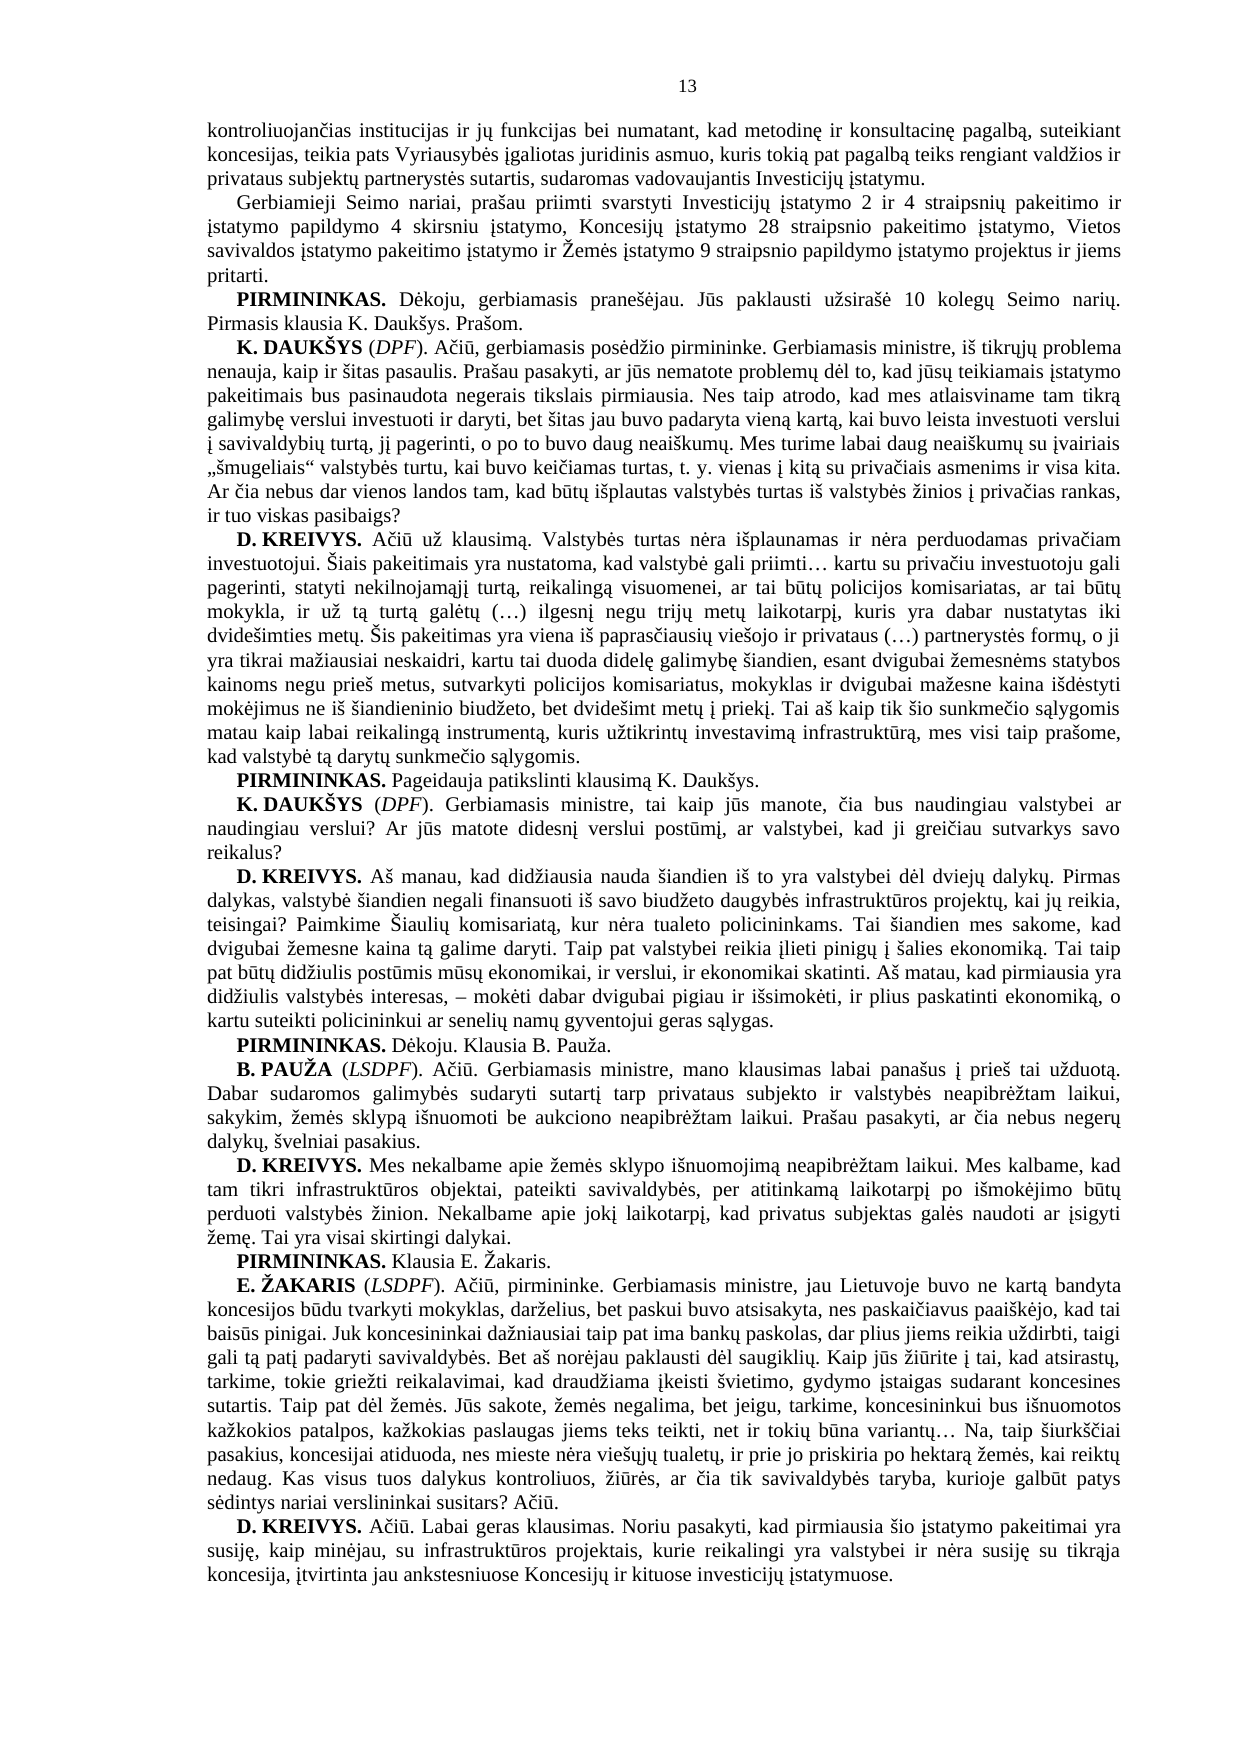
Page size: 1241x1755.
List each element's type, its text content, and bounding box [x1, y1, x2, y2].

text E. ŽAKARIS (LSDPF). Ačiū, pirmininke. Gerbiamasis ministre, jau Lietuvoje buvo ne kartą bandyta koncesijos būdu tvarkyti mokyklas, darželius, bet paskui buvo atsisakyta, nes paskaičiavus paaiškėjo, kad tai baisūs pinigai. Juk koncesininkai dažniausiai taip pat ima bankų paskolas, dar plius jiems reikia uždirbti, taigi gali tą patį padaryti savivaldybės. Bet aš norėjau paklausti dėl saugiklių. Kaip jūs žiūrite į tai, kad atsirastų, tarkime, tokie griežti reikalavimai, kad draudžiama įkeisti švietimo, gydymo įstaigas sudarant koncesines sutartis. Taip pat dėl žemės. Jūs sakote, žemės negalima, bet jeigu, tarkime, koncesininkui bus išnuomotos kažkokios patalpos, kažkokias paslaugas jiems teks teikti, net ir tokių būna variantų… Na, taip šiurkščiai pasakius, koncesijai atiduoda, nes mieste nėra viešųjų tualetų, ir prie jo priskiria po hektarą žemės, kai reiktų nedaug. Kas visus tuos dalykus kontroliuos, žiūrės, ar čia tik savivaldybės taryba, kurioje galbūt patys sėdintys nariai verslininkai susitars? Ačiū. [207, 1273, 1122, 1514]
text K. DAUKŠYS (DPF). Ačiū, gerbiamasis posėdžio pirmininke. Gerbiamasis ministre, iš tikrųjų problema nenauja, kaip ir šitas pasaulis. Prašau pasakyti, ar jūs nematote problemų dėl to, kad jūsų teikiamais įstatymo pakeitimais bus pasinaudota negerais tikslais pirmiausia. Nes taip atrodo, kad mes atlaisviname tam tikrą galimybę verslui investuoti ir daryti, bet šitas jau buvo padaryta vieną kartą, kai buvo leista investuoti verslui į savivaldybių turtą, jį pagerinti, o po to buvo daug neaiškumų. Mes turime labai daug neaiškumų su įvairiais „šmugeliais“ valstybės turtu, kai buvo keičiamas turtas, t. y. vienas į kitą su privačiais asmenims ir visa kita. Ar čia nebus dar vienos landos tam, kad būtų išplautas valstybės turtas iš valstybės žinios į privačias rankas, ir tuo viskas pasibaigs? [207, 335, 1122, 527]
text PIRMININKAS. Pageidauja patikslinti klausimą K. Daukšys. [207, 768, 1122, 792]
text Gerbiamieji Seimo nariai, prašau priimti svarstyti Investicijų įstatymo 2 ir 4 straipsnių pakeitimo ir įstatymo papildymo 4 skirsniu įstatymo, Koncesijų įstatymo 28 straipsnio pakeitimo įstatymo, Vietos savivaldos įstatymo pakeitimo įstatymo ir Žemės įstatymo 9 straipsnio papildymo įstatymo projektus ir jiems pritarti. [207, 190, 1122, 287]
text D. KREIVYS. Aš manau, kad didžiausia nauda šiandien iš to yra valstybei dėl dviejų dalykų. Pirmas dalykas, valstybė šiandien negali finansuoti iš savo biudžeto daugybės infrastruktūros projektų, kai jų reikia, teisingai? Paimkime Šiaulių komisariatą, kur nėra tualeto policininkams. Tai šiandien mes sakome, kad dvigubai žemesne kaina tą galime daryti. Taip pat valstybei reikia įlieti pinigų į šalies ekonomiką. Tai taip pat būtų didžiulis postūmis mūsų ekonomikai, ir verslui, ir ekonomikai skatinti. Aš matau, kad pirmiausia yra didžiulis valstybės interesas, – mokėti dabar dvigubai pigiau ir išsimokėti, ir plius paskatinti ekonomiką, o kartu suteikti policininkui ar senelių namų gyventojui geras sąlygas. [207, 864, 1122, 1032]
text PIRMININKAS. Dėkoju, gerbiamasis pranešėjau. Jūs paklausti užsirašė 10 kolegų Seimo narių. Pirmasis klausia K. Daukšys. Prašom. [207, 287, 1122, 335]
text PIRMININKAS. Klausia E. Žakaris. [207, 1249, 1122, 1273]
text K. DAUKŠYS (DPF). Gerbiamasis ministre, tai kaip jūs manote, čia bus naudingiau valstybei ar naudingiau verslui? Ar jūs matote didesnį verslui postūmį, ar valstybei, kad ji greičiau sutvarkys savo reikalus? [207, 792, 1122, 864]
text D. KREIVYS. Ačiū už klausimą. Valstybės turtas nėra išplaunamas ir nėra perduodamas privačiam investuotojui. Šiais pakeitimais yra nustatoma, kad valstybė gali priimti… kartu su privačiu investuotoju gali pagerinti, statyti nekilnojamąjį turtą, reikalingą visuomenei, ar tai būtų policijos komisariatas, ar tai būtų mokykla, ir už tą turtą galėtų (…) ilgesnį negu trijų metų laikotarpį, kuris yra dabar nustatytas iki dvidešimties metų. Šis pakeitimas yra viena iš paprasčiausių viešojo ir privataus (…) partnerystės formų, o ji yra tikrai mažiausiai neskaidri, kartu tai duoda didelę galimybę šiandien, esant dvigubai žemesnėms statybos kainoms negu prieš metus, sutvarkyti policijos komisariatus, mokyklas ir dvigubai mažesne kaina išdėstyti mokėjimus ne iš šiandieninio biudžeto, bet dvidešimt metų į priekį. Tai aš kaip tik šio sunkmečio sąlygomis matau kaip labai reikalingą instrumentą, kuris užtikrintų investavimą infrastruktūrą, mes visi taip prašome, kad valstybė tą darytų sunkmečio sąlygomis. [207, 527, 1122, 768]
text B. PAUŽA (LSDPF). Ačiū. Gerbiamasis ministre, mano klausimas labai panašus į prieš tai užduotą. Dabar sudaromos galimybės sudaryti sutartį tarp privataus subjekto ir valstybės neapibrėžtam laikui, sakykim, žemės sklypą išnuomoti be aukciono neapibrėžtam laikui. Prašau pasakyti, ar čia nebus negerų dalykų, švelniai pasakius. [207, 1057, 1122, 1153]
text kontroliuojančias institucijas ir jų funkcijas bei numatant, kad metodinę ir konsultacinę pagalbą, suteikiant koncesijas, teikia pats Vyriausybės įgaliotas juridinis asmuo, kuris tokią pat pagalbą teiks rengiant valdžios ir privataus subjektų partnerystės sutartis, sudaromas vadovaujantis Investicijų įstatymu. [207, 118, 1122, 190]
text D. KREIVYS. Ačiū. Labai geras klausimas. Noriu pasakyti, kad pirmiausia šio įstatymo pakeitimai yra susiję, kaip minėjau, su infrastruktūros projektais, kurie reikalingi yra valstybei ir nėra susiję su tikrąja koncesija, įtvirtinta jau ankstesniuose Koncesijų ir kituose investicijų įstatymuose. [207, 1514, 1122, 1586]
text D. KREIVYS. Mes nekalbame apie žemės sklypo išnuomojimą neapibrėžtam laikui. Mes kalbame, kad tam tikri infrastruktūros objektai, pateikti savivaldybės, per atitinkamą laikotarpį po išmokėjimo būtų perduoti valstybės žinion. Nekalbame apie jokį laikotarpį, kad privatus subjektas galės naudoti ar įsigyti žemę. Tai yra visai skirtingi dalykai. [207, 1153, 1122, 1249]
text PIRMININKAS. Dėkoju. Klausia B. Pauža. [207, 1032, 1122, 1057]
